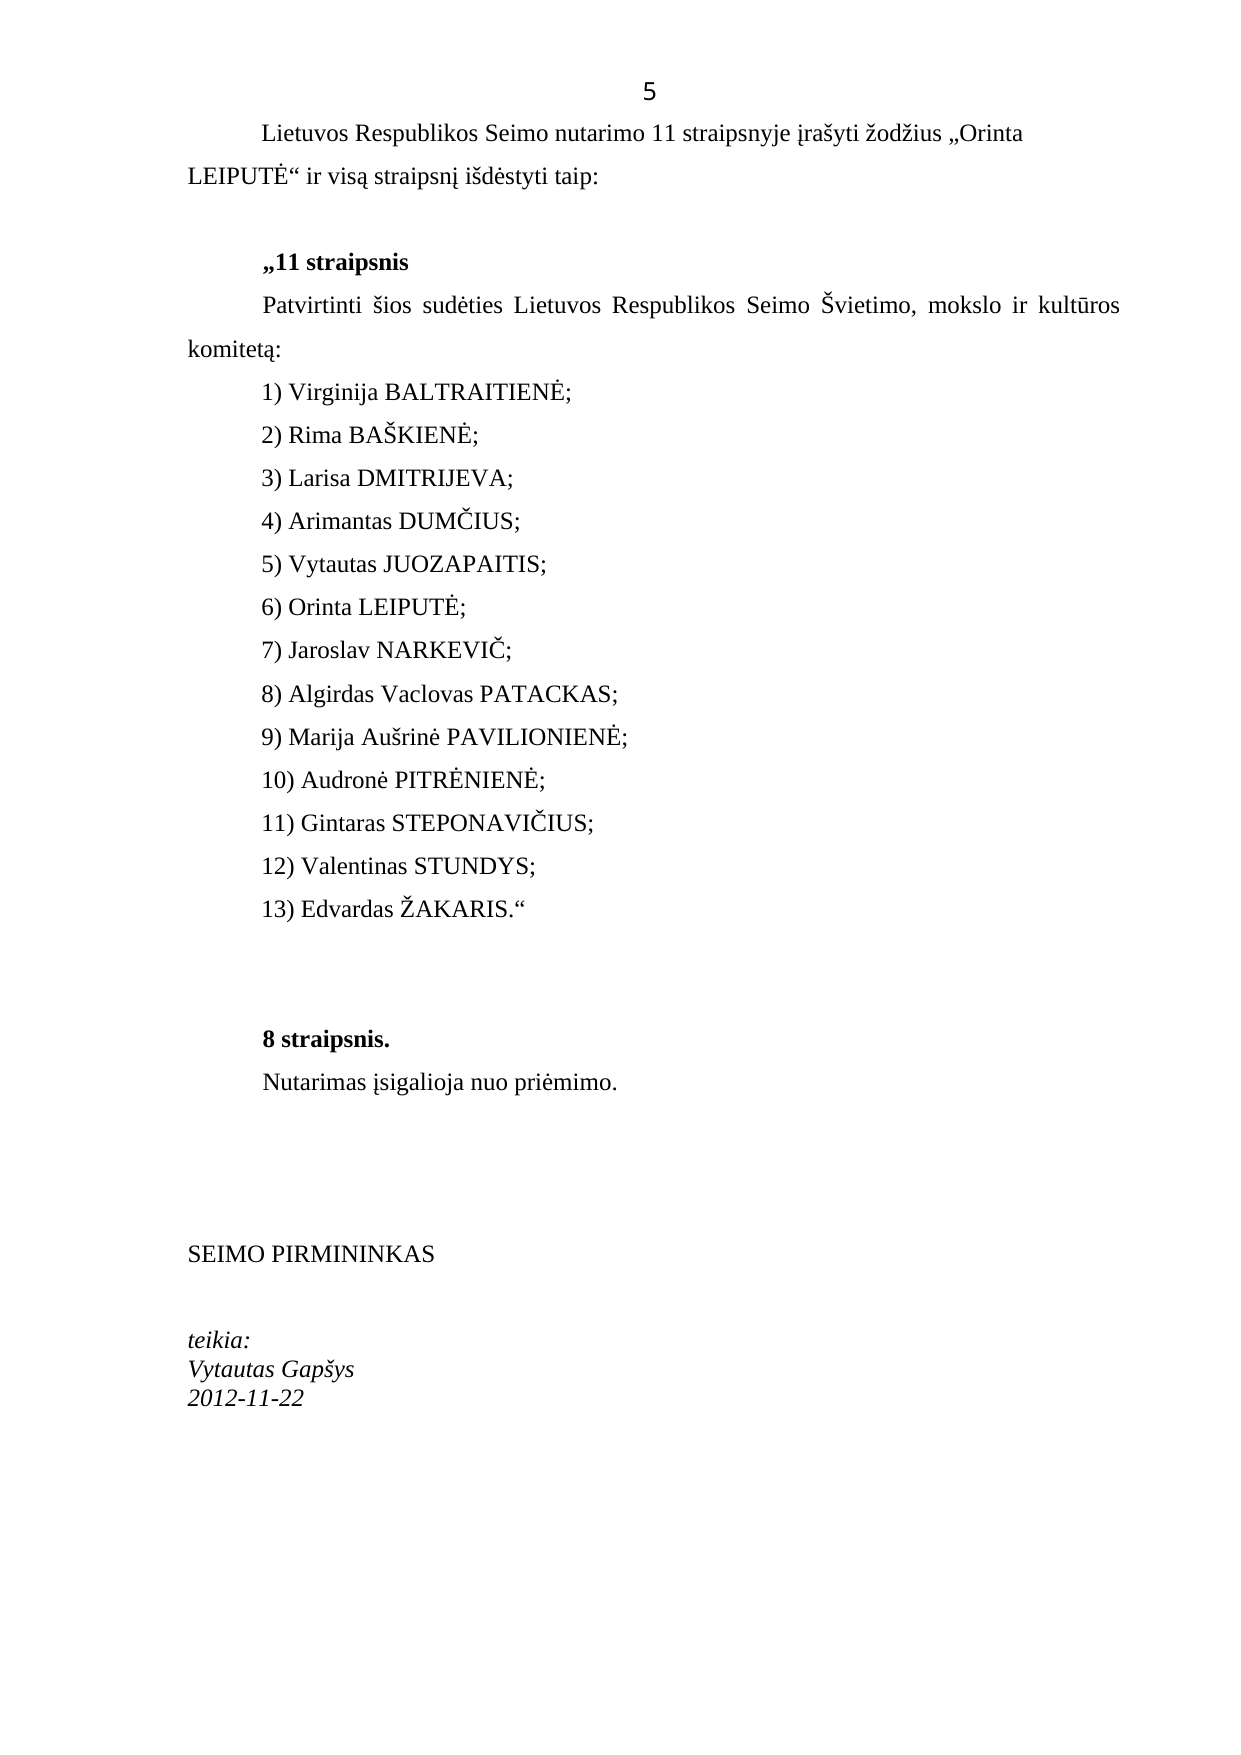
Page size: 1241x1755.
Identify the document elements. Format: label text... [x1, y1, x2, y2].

text 12) Valentinas STUNDYS; [187, 851, 1120, 880]
text 2012-11-22 [187, 1383, 1120, 1412]
text „11 straipsnis [187, 247, 1120, 276]
text 3) Larisa DMITRIJEVA; [187, 463, 1120, 492]
text Patvirtinti šios sudėties Lietuvos Respublikos Seimo Švietimo, mokslo ir kultūros komitetą: [187, 291, 1120, 362]
text Vytautas Gapšys [187, 1354, 1120, 1383]
text 5) Vytautas JUOZAPAITIS; [187, 549, 1120, 578]
text 6) Orinta LEIPUTĖ; [187, 592, 1120, 621]
text Seimo Pirmininkas [187, 1239, 1120, 1268]
text 9) Marija Aušrinė PAVILIONIENĖ; [187, 722, 1120, 751]
text 7) Jaroslav NARKEVIČ; [187, 636, 1120, 664]
text Lietuvos Respublikos Seimo nutarimo 11 straipsnyje įrašyti žodžius „Orinta LEIPUTĖ“ ir visą straipsnį išdėstyti taip: [187, 118, 1120, 190]
text 8 straipsnis. [187, 1024, 1120, 1052]
text 10) Audronė PITRĖNIENĖ; [187, 765, 1120, 794]
text 1) Virginija BALTRAITIENĖ; [187, 377, 1120, 406]
text 8) Algirdas Vaclovas PATACKAS; [187, 679, 1120, 707]
text 11) Gintaras STEPONAVIČIUS; [187, 808, 1120, 837]
text 13) Edvardas ŽAKARIS.“ [187, 894, 1120, 923]
text 4) Arimantas DUMČIUS; [187, 506, 1120, 535]
text Nutarimas įsigalioja nuo priėmimo. [187, 1067, 1120, 1096]
text 2) Rima BAŠKIENĖ; [187, 420, 1120, 449]
text teikia: [187, 1326, 1120, 1354]
